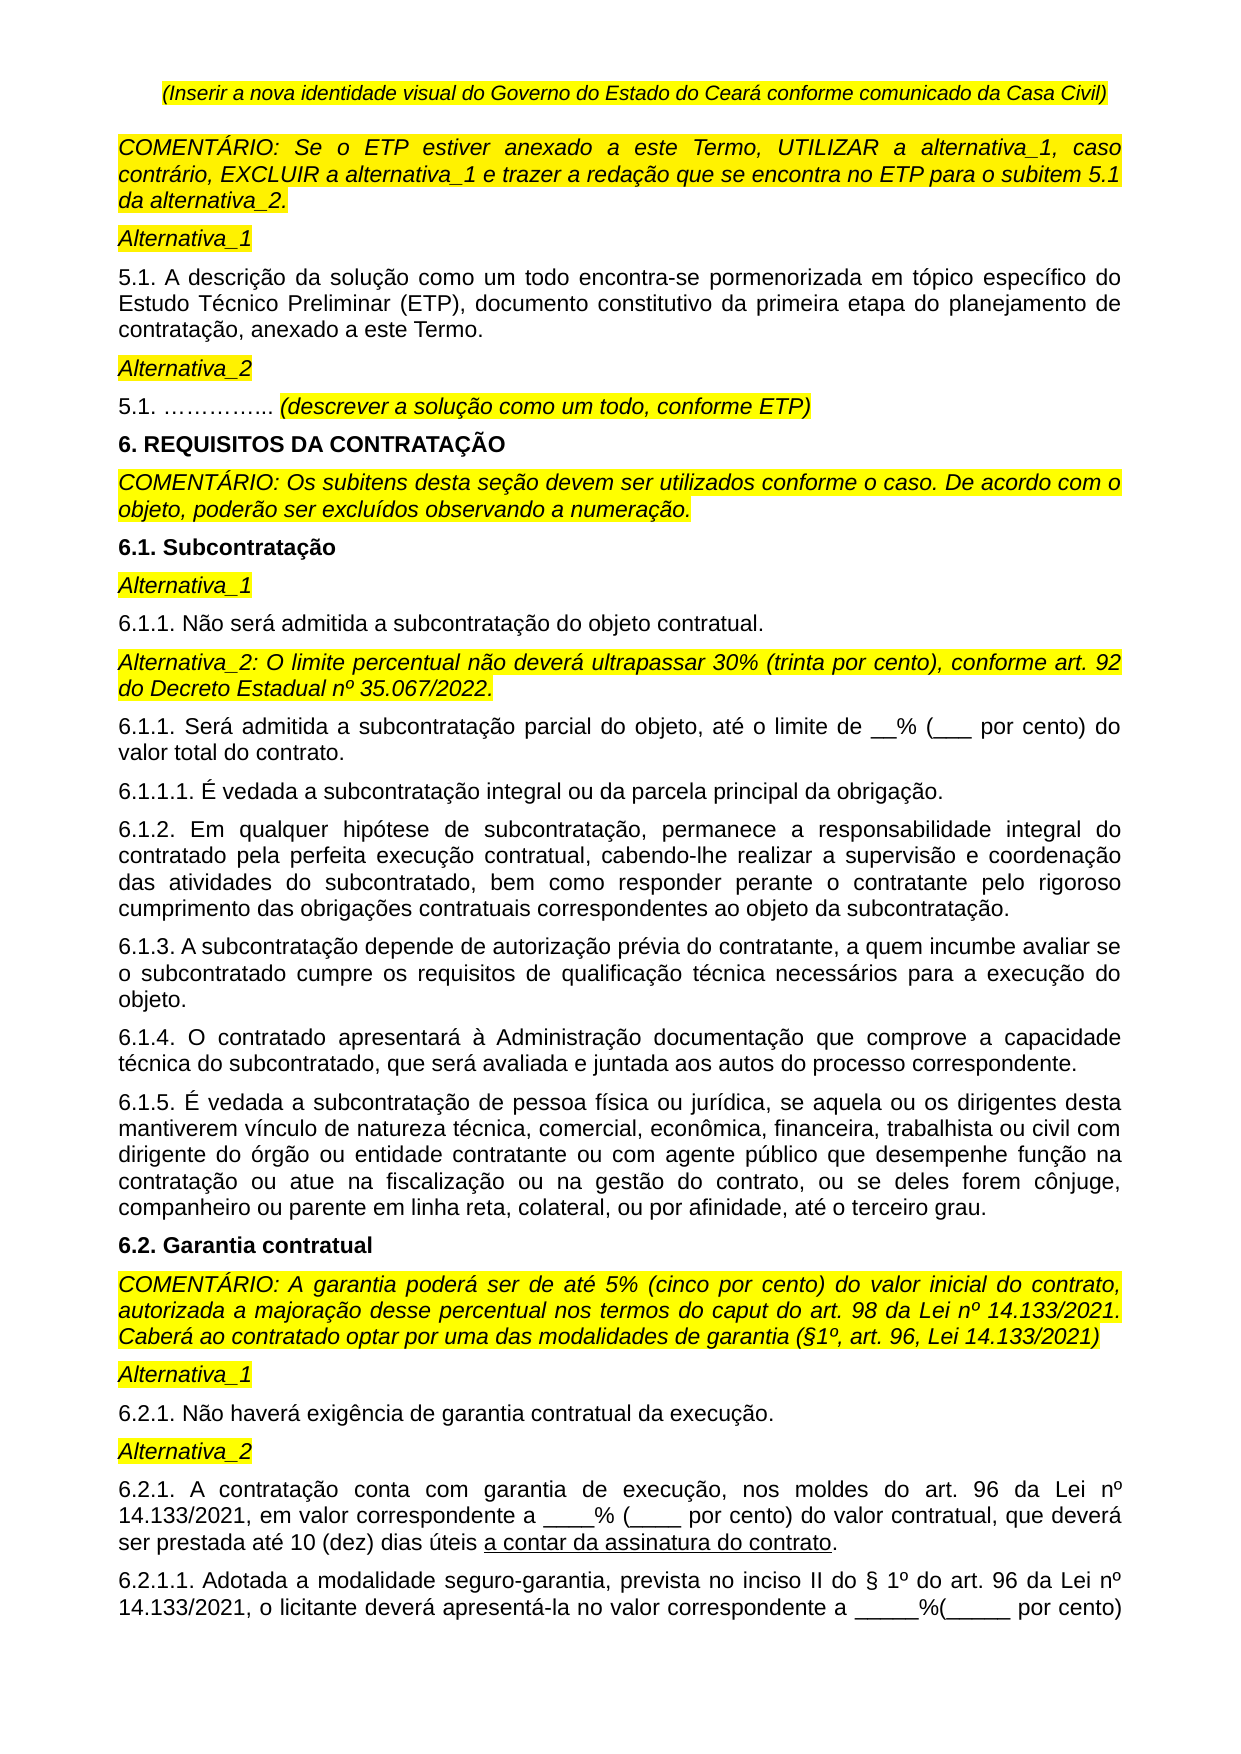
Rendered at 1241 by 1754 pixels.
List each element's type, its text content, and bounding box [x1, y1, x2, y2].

text Alternativa_2: O limite percentual não deverá ultrapassar 30% (trinta por cento), conforme art. 92 do Decreto Estadual nº 35.067/2022. [118, 648, 1122, 701]
text COMENTÁRIO: A garantia poderá ser de até 5% (cinco por cento) do valor inicial do contrato, autorizada a majoração desse percentual nos termos do caput do art. 98 da Lei nº 14.133/2021. Caberá ao contratado optar por uma das modalidades de garantia (§1º, art. 96, Lei 14.133/2021) [118, 1271, 1122, 1349]
text COMENTÁRIO: Os subitens desta seção devem ser utilizados conforme o caso. De acordo com o objeto, poderão ser excluídos observando a numeração. [118, 469, 1122, 522]
text Alternativa_1 [118, 572, 1122, 598]
text COMENTÁRIO: Se o ETP estiver anexado a este Termo, UTILIZAR a alternativa_1, caso contrário, EXCLUIR a alternativa_1 e trazer a redação que se encontra no ETP para o subitem 5.1 da alternativa_2. [118, 134, 1122, 213]
text 6.1.3. A subcontratação depende de autorização prévia do contratante, a quem incumbe avaliar se o subcontratado cumpre os requisitos de qualificação técnica necessários para a execução do objeto. [118, 933, 1122, 1012]
text 6.1.5. É vedada a subcontratação de pessoa física ou jurídica, se aquela ou os dirigentes desta mantiverem vínculo de natureza técnica, comercial, econômica, financeira, trabalhista ou civil com dirigente do órgão ou entidade contratante ou com agente público que desempenhe função na contratação ou atue na fiscalização ou na gestão do contrato, ou se deles forem cônjuge, companheiro ou parente em linha reta, colateral, ou por afinidade, até o terceiro grau. [118, 1089, 1122, 1220]
text Alternativa_1 [118, 1361, 1122, 1388]
text 6.2. Garantia contratual [118, 1232, 1122, 1259]
text Alternativa_1 [118, 225, 1122, 252]
text 6.1.4. O contratado apresentará à Administração documentação que comprove a capacidade técnica do subcontratado, que será avaliada e juntada aos autos do processo correspondente. [118, 1024, 1122, 1077]
text 6.1.1. Será admitida a subcontratação parcial do objeto, até o limite de __% (___ por cento) do valor total do contrato. [118, 713, 1122, 766]
text 6.2.1.1. Adotada a modalidade seguro-garantia, prevista no inciso II do § 1º do art. 96 da Lei nº 14.133/2021, o licitante deverá apresentá-la no valor correspondente a _____%(_____ por cento) [118, 1567, 1122, 1620]
text 6.1.2. Em qualquer hipótese de subcontratação, permanece a responsabilidade integral do contratado pela perfeita execução contratual, cabendo-lhe realizar a supervisão e coordenação das atividades do subcontratado, bem como responder perante o contratante pelo rigoroso cumprimento das obrigações contratuais correspondentes ao objeto da subcontratação. [118, 816, 1122, 921]
text Alternativa_2 [118, 1438, 1122, 1464]
text Alternativa_2 [118, 354, 1122, 381]
text 6.2.1. A contratação conta com garantia de execução, nos moldes do art. 96 da Lei nº 14.133/2021, em valor correspondente a ____% (____ por cento) do valor contratual, que deverá ser prestada até 10 (dez) dias úteis a contar da assinatura do contrato. [118, 1476, 1122, 1555]
text 5.1. A descrição da solução como um todo encontra-se pormenorizada em tópico específico do Estudo Técnico Preliminar (ETP), documento constitutivo da primeira etapa do planejamento de contratação, anexado a este Termo. [118, 263, 1122, 343]
text 6.1.1. Não será admitida a subcontratação do objeto contratual. [118, 610, 1122, 637]
text 6. REQUISITOS DA CONTRATAÇÃO [118, 431, 1122, 457]
text 6.2.1. Não haverá exigência de garantia contratual da execução. [118, 1400, 1122, 1426]
text 6.1.1.1. É vedada a subcontratação integral ou da parcela principal da obrigação. [118, 778, 1122, 804]
text 6.1. Subcontratação [118, 534, 1122, 560]
text 5.1. …………... (descrever a solução como um todo, conforme ETP) [118, 393, 1122, 419]
